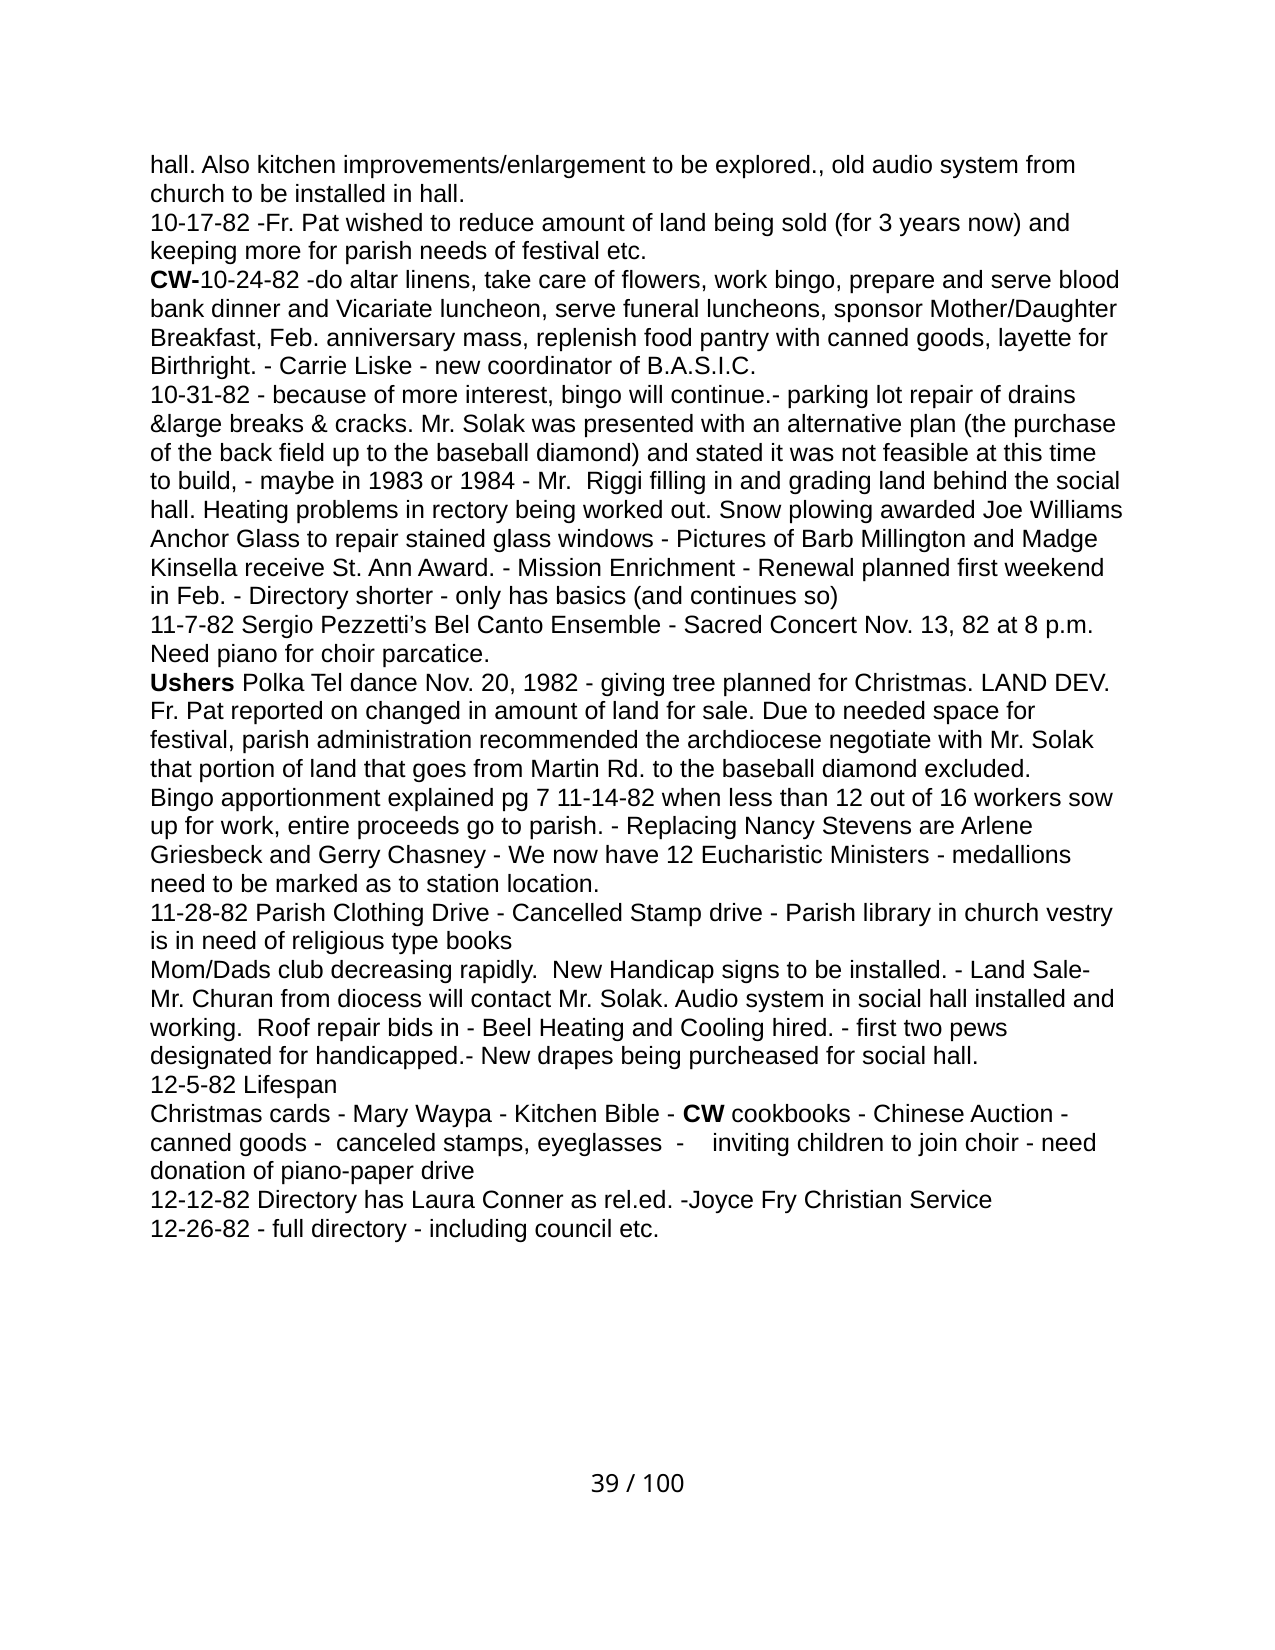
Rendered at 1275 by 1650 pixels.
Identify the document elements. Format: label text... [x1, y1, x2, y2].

text Kinsella receive St. Ann Award. - Mission Enrichment - Renewal planned first weekend in Feb. - Directory shorter - only has basics (and continues so) [150, 552, 1125, 610]
text Anchor Glass to repair stained glass windows - Pictures of Barb Millington and Madge [150, 524, 1125, 552]
text Fr. Pat reported on changed in amount of land for sale. Due to needed space for festival, parish administration recommended the archdiocese negotiate with Mr. Solak that portion of land that goes from Martin Rd. to the baseball diamond excluded. [150, 696, 1125, 782]
text hall. Also kitchen improvements/enlargement to be explored., old audio system from church to be installed in hall. [150, 150, 1125, 207]
text 11-28-82 Parish Clothing Drive - Cancelled Stamp drive - Parish library in church vestry is in need of religious type books [150, 897, 1125, 955]
text Bingo apportionment explained pg 7 11-14-82 when less than 12 out of 16 workers sow up for work, entire proceeds go to parish. - Replacing Nancy Stevens are Arlene Griesbeck and Gerry Chasney - We now have 12 Eucharistic Ministers - medallions need to be marked as to station location. [150, 782, 1125, 897]
text Breakfast, Feb. anniversary mass, replenish food pantry with canned goods, layette for Birthright. - Carrie Liske - new coordinator of B.A.S.I.C. [150, 322, 1125, 380]
text 11-7-82 Sergio Pezzetti’s Bel Canto Ensemble - Sacred Concert Nov. 13, 82 at 8 p.m. [150, 610, 1125, 639]
text Christmas cards - Mary Waypa - Kitchen Bible - CW cookbooks - Chinese Auction - canned goods - canceled stamps, eyeglasses - inviting children to join choir - need donation of piano-paper drive [150, 1099, 1125, 1185]
text 10-17-82 -Fr. Pat wished to reduce amount of land being sold (for 3 years now) and keeping more for parish needs of festival etc. [150, 207, 1125, 265]
text Mom/Dads club decreasing rapidly. New Handicap signs to be installed. - Land Sale- Mr. Churan from diocess will contact Mr. Solak. Audio system in social hall installed and working. Roof repair bids in - Beel Heating and Cooling hired. - first two pews designated for handicapped.- New drapes being purcheased for social hall. [150, 955, 1125, 1070]
text CW-10-24-82 -do altar linens, take care of flowers, work bingo, prepare and serve blood bank dinner and Vicariate luncheon, serve funeral luncheons, sponsor Mother/Daughter [150, 265, 1125, 322]
text 12-26-82 - full directory - including council etc. [150, 1214, 1125, 1242]
text Ushers Polka Tel dance Nov. 20, 1982 - giving tree planned for Christmas. LAND DEV. [150, 667, 1125, 696]
text 10-31-82 - because of more interest, bingo will continue.- parking lot repair of drains &large breaks & cracks. Mr. Solak was presented with an alternative plan (the purchase of the back field up to the baseball diamond) and stated it was not feasible at this time to build, - maybe in 1983 or 1984 - Mr. Riggi filling in and grading land behind the social hall. Heating problems in rectory being worked out. Snow plowing awarded Joe Williams [150, 380, 1125, 524]
text Need piano for choir parcatice. [150, 639, 1125, 667]
text 12-5-82 Lifespan [150, 1070, 1125, 1099]
text 12-12-82 Directory has Laura Conner as rel.ed. -Joyce Fry Christian Service [150, 1185, 1125, 1214]
